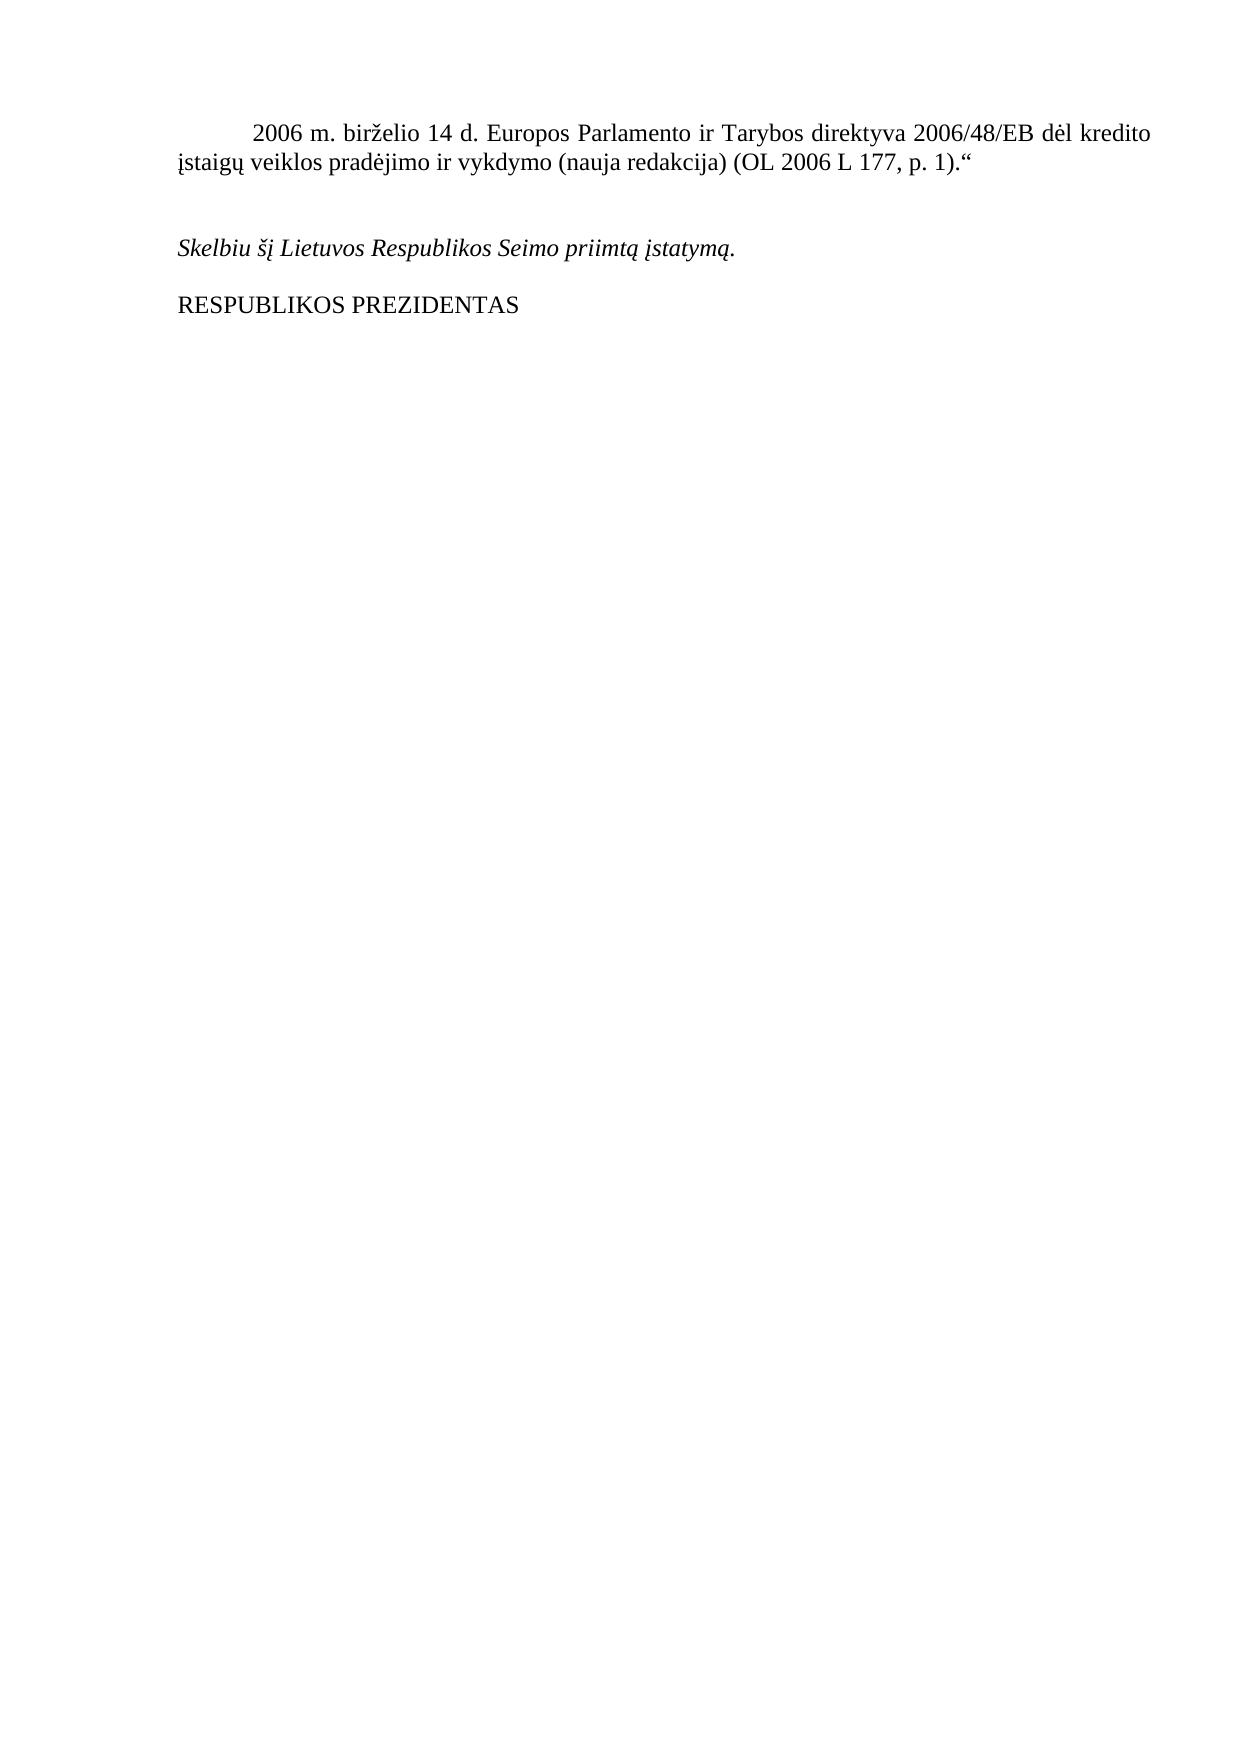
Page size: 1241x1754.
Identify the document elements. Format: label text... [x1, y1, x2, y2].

text 2006 m. birželio 14 d. Europos Parlamento ir Tarybos direktyva 2006/48/EB dėl kredito įstaigų veiklos pradėjimo ir vykdymo (nauja redakcija) (OL 2006 L 177, p. 1).“ [177, 118, 1152, 176]
text RESPUBLIKOS PREZIDENTAS [177, 291, 1152, 319]
text Skelbiu šį Lietuvos Respublikos Seimo priimtą įstatymą. [177, 233, 1152, 262]
